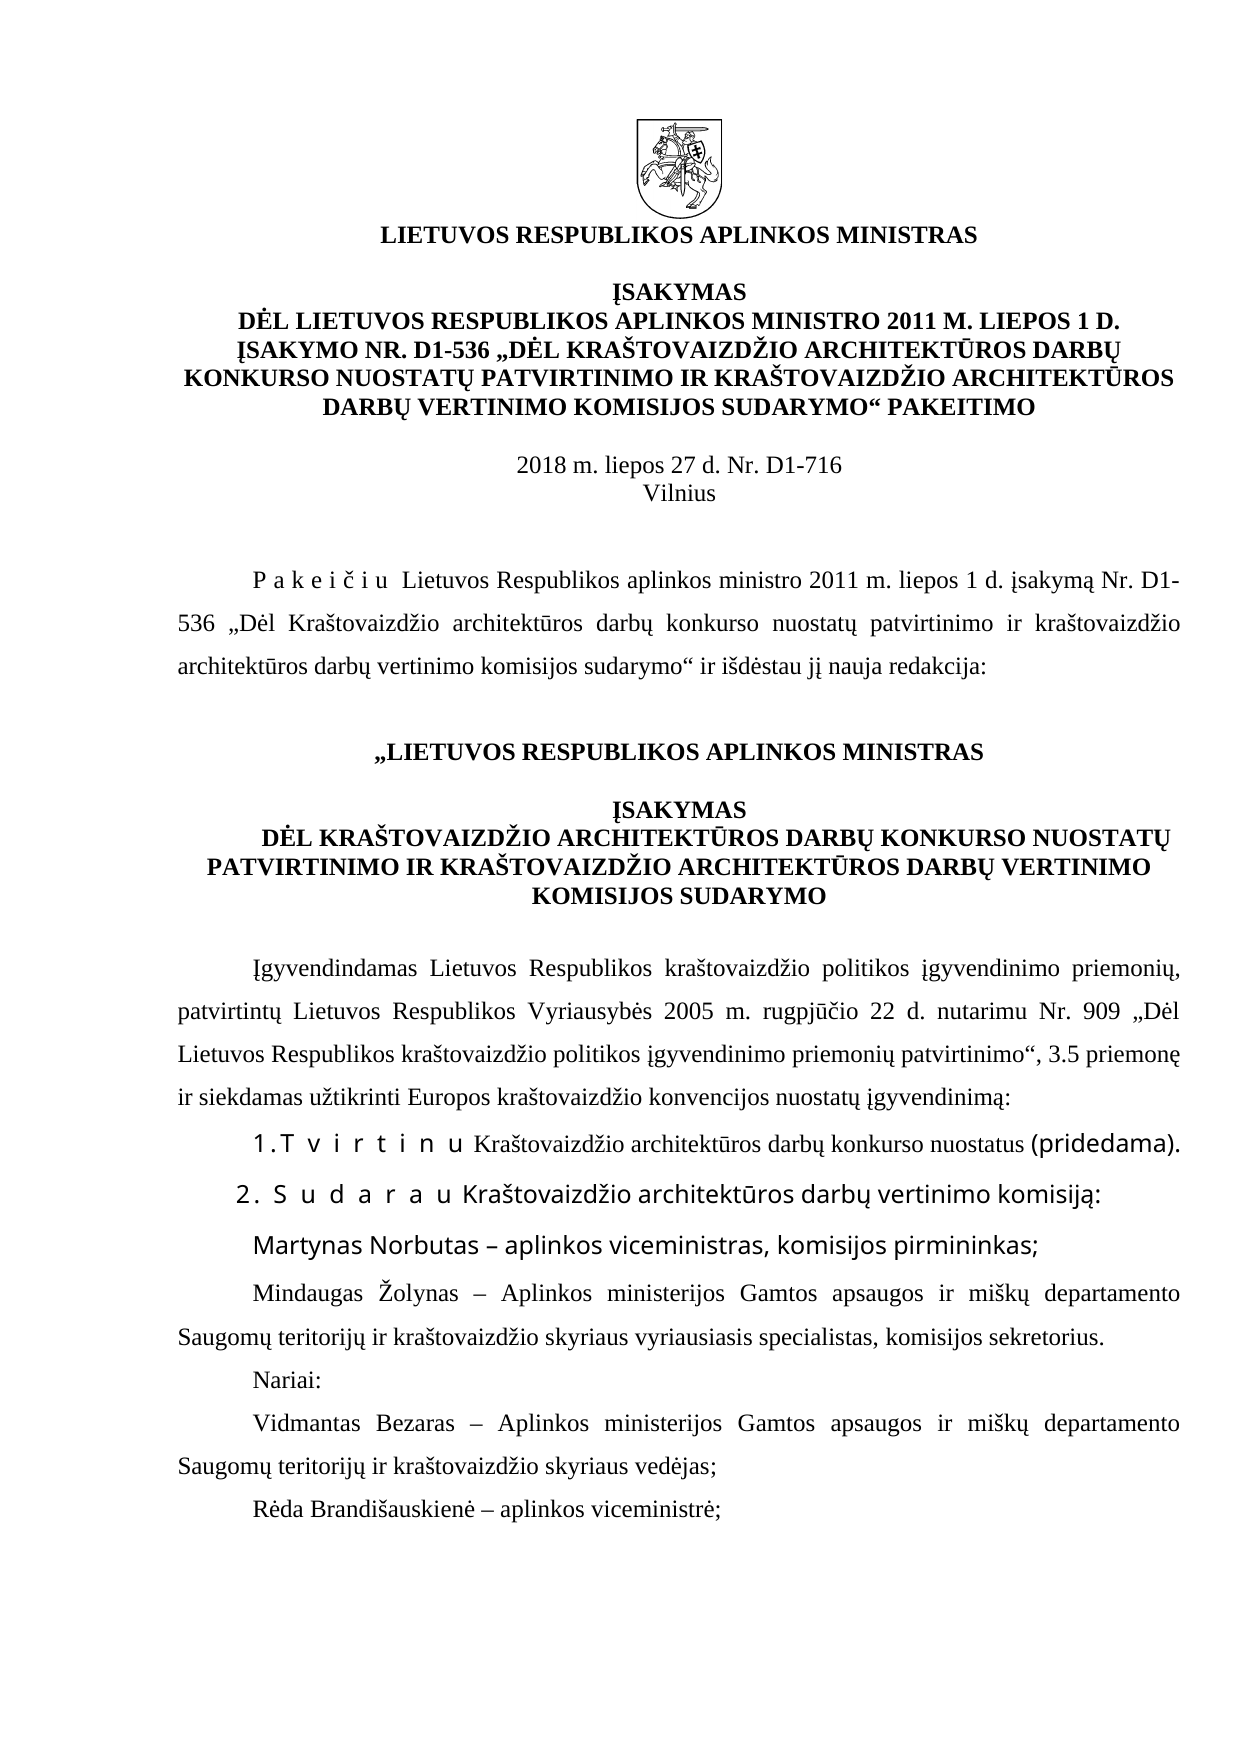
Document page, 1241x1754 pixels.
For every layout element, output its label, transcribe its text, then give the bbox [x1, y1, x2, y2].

text LIETUVOS RESPUBLIKOS APLINKOS MINISTRAS [177, 220, 1181, 248]
text 2018 m. liepos 27 d. Nr. D1-716 [177, 450, 1181, 478]
text P a k e i č i u Lietuvos Respublikos aplinkos ministro 2011 m. liepos 1 d. įsakymą Nr. D1-536 „Dėl Kraštovaizdžio architektūros darbų konkurso nuostatų patvirtinimo ir kraštovaizdžio architektūros darbų vertinimo komisijos sudarymo“ ir išdėstau jį nauja redakcija: [177, 565, 1181, 680]
text 1.T v i r t i n u Kraštovaizdžio architektūros darbų konkurso nuostatus (pridedama). [177, 1125, 1181, 1159]
text ĮSAKYMAS [177, 277, 1181, 306]
text DĖL LIETUVOS RESPUBLIKOS APLINKOS MINISTRO 2011 M. LIEPOS 1 D. ĮSAKYMO NR. D1-536 „DĖL KRAŠTOVAIZDŽIO ARCHITEKTŪROS DARBŲ KONKURSO NUOSTATŲ PATVIRTINIMO IR KRAŠTOVAIZDŽIO ARCHITEKTŪROS DARBŲ VERTINIMO KOMISIJOS SUDARYMO“ PAKEITIMO [177, 306, 1181, 421]
text Vilnius [177, 478, 1181, 536]
text Martynas Norbutas – aplinkos viceministras, komisijos pirmininkas; [177, 1227, 1181, 1261]
text „LIETUVOS RESPUBLIKOS APLINKOS MINISTRAS [177, 737, 1181, 766]
text DĖL KRAŠTOVAIZDŽIO ARCHITEKTŪROS DARBŲ KONKURSO NUOSTATŲ PATVIRTINIMO IR KRAŠTOVAIZDŽIO ARCHITEKTŪROS DARBŲ VERTINIMO KOMISIJOS SUDARYMO [177, 823, 1181, 910]
text Įgyvendindamas Lietuvos Respublikos kraštovaizdžio politikos įgyvendinimo priemonių, patvirtintų Lietuvos Respublikos Vyriausybės 2005 m. rugpjūčio 22 d. nutarimu Nr. 909 „Dėl Lietuvos Respublikos kraštovaizdžio politikos įgyvendinimo priemonių patvirtinimo“, 3.5 priemonę ir siekdamas užtikrinti Europos kraštovaizdžio konvencijos nuostatų įgyvendinimą: [177, 953, 1181, 1111]
text Mindaugas Žolynas – Aplinkos ministerijos Gamtos apsaugos ir miškų departamento Saugomų teritorijų ir kraštovaizdžio skyriaus vyriausiasis specialistas, komisijos sekretorius. [177, 1278, 1181, 1350]
text ĮSAKYMAS [177, 795, 1181, 823]
text Nariai: [177, 1365, 1181, 1393]
text Rėda Brandišauskienė – aplinkos viceministrė; [177, 1494, 1181, 1523]
text Vidmantas Bezaras – Aplinkos ministerijos Gamtos apsaugos ir miškų departamento Saugomų teritorijų ir kraštovaizdžio skyriaus vedėjas; [177, 1408, 1181, 1480]
text 2. S u d a r a u Kraštovaizdžio architektūros darbų vertinimo komisiją: [177, 1176, 1181, 1210]
